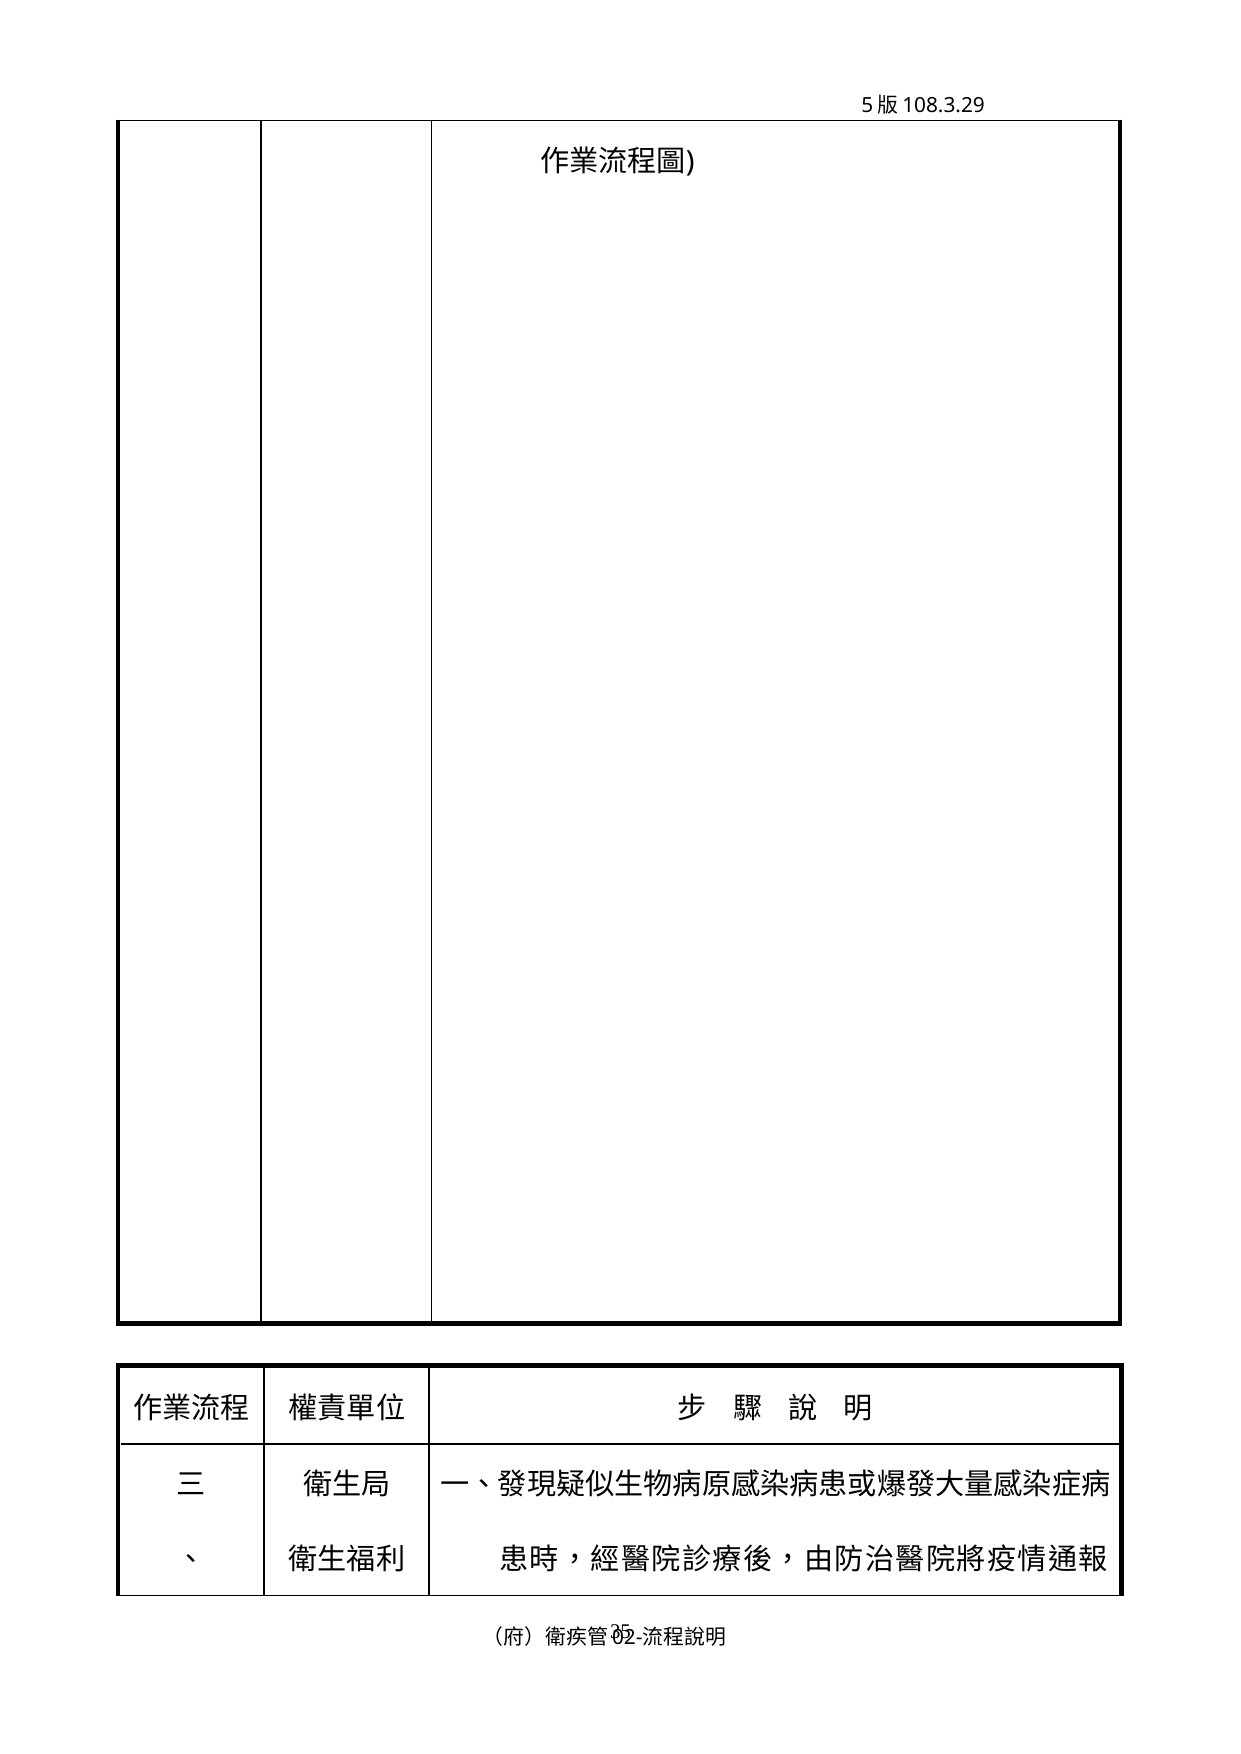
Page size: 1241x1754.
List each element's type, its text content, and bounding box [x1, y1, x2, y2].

table_cell 作業流程圖) [432, 121, 1118, 1321]
table_cell 三 、 [120, 1444, 263, 1594]
table_header 步 驟 說 明 [430, 1368, 1119, 1443]
table_cell 衛生局 衛生福利 [265, 1445, 428, 1594]
table_header 權責單位 [265, 1368, 428, 1443]
table_cell 一、發現疑似生物病原感染病患或爆發大量感染症病患時，經醫院診療後，由防治醫院將疫情通報 [430, 1445, 1119, 1594]
table_cell [120, 121, 260, 1321]
table_header 作業流程 [120, 1368, 263, 1443]
table_cell [262, 121, 431, 1321]
